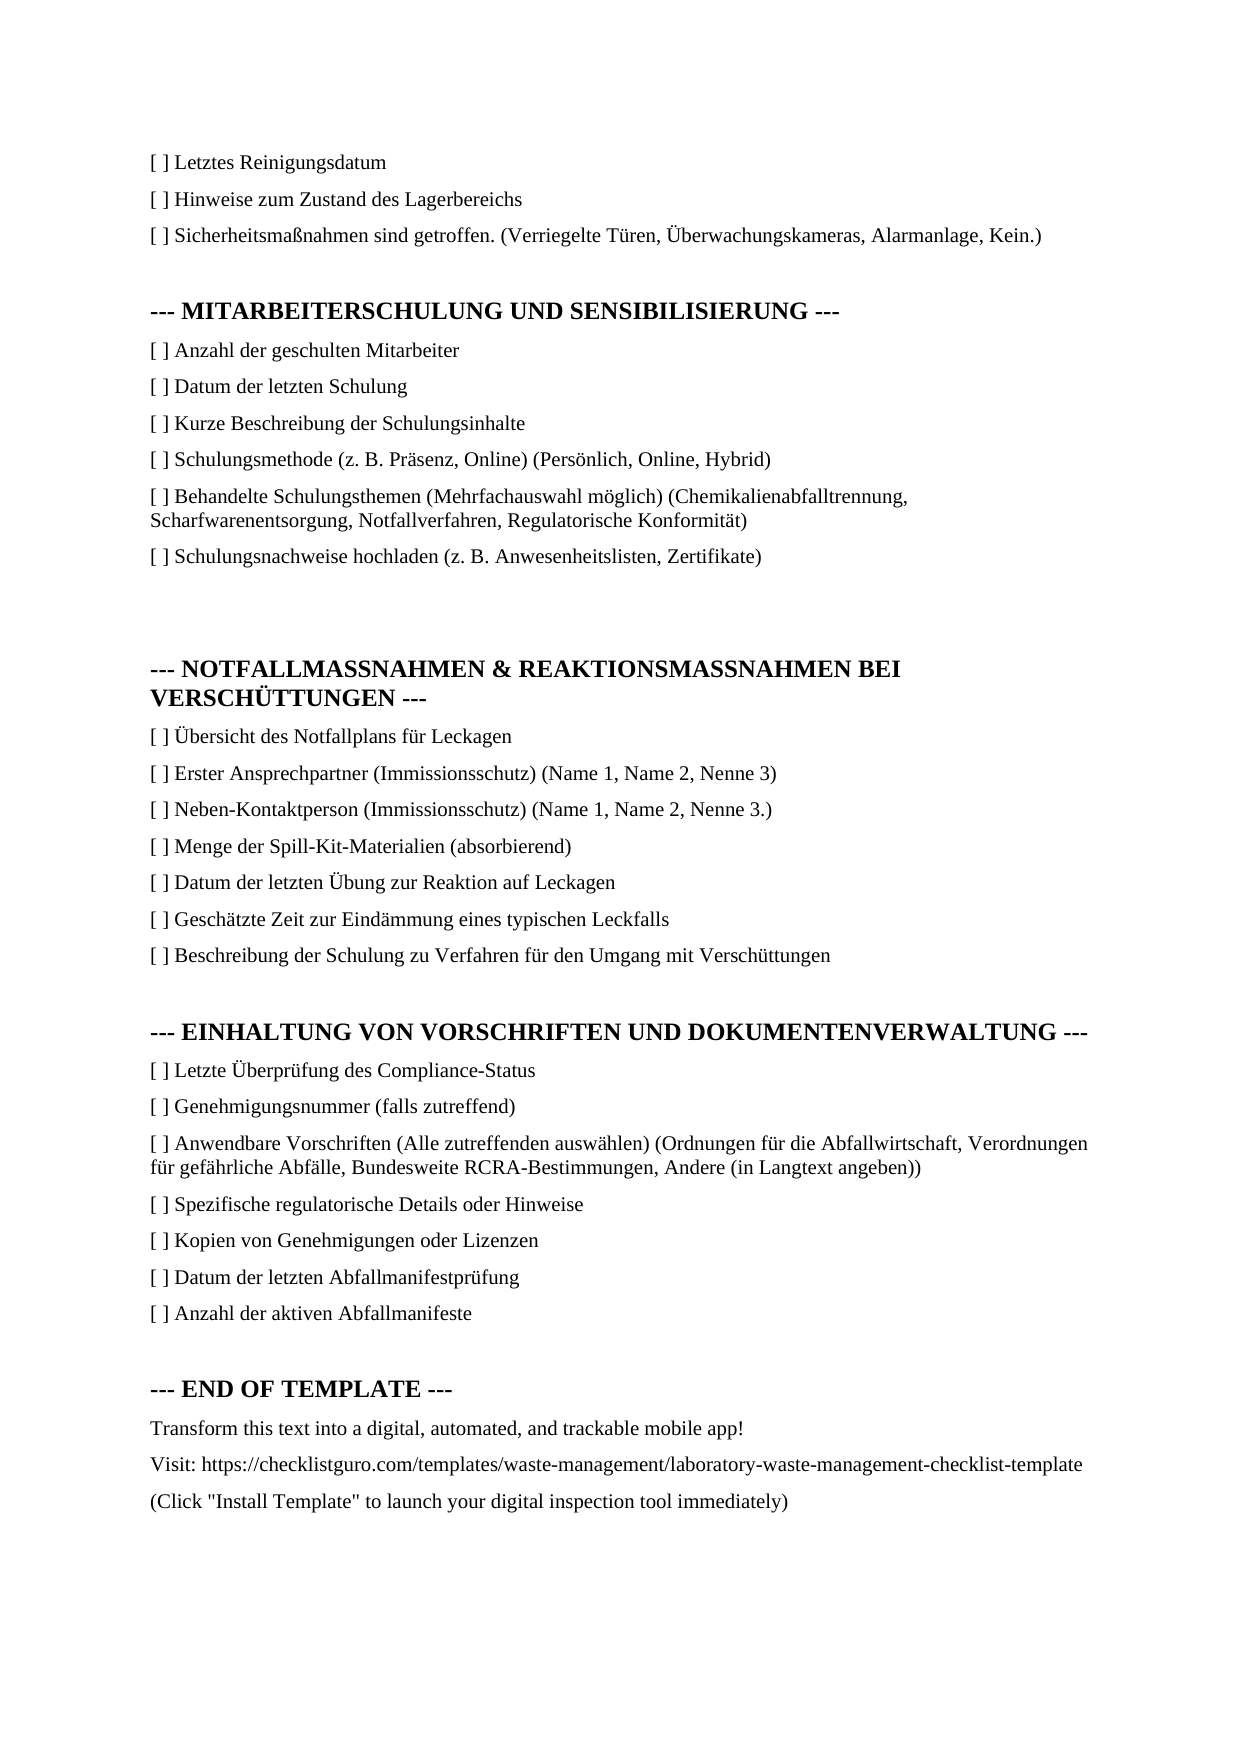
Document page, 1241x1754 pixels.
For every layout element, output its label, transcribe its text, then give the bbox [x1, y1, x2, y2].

text [ ] Anzahl der geschulten Mitarbeiter [150, 337, 1090, 362]
text [ ] Hinweise zum Zustand des Lagerbereichs [150, 187, 1090, 211]
text [ ] Spezifische regulatorische Details oder Hinweise [150, 1192, 1090, 1216]
text Transform this text into a digital, automated, and trackable mobile app! [150, 1416, 1090, 1440]
text [ ] Letztes Reinigungsdatum [150, 150, 1090, 174]
text [ ] Letzte Überprüfung des Compliance-Status [150, 1058, 1090, 1082]
text [ ] Kopien von Genehmigungen oder Lizenzen [150, 1228, 1090, 1252]
text --- END OF TEMPLATE --- [150, 1374, 1090, 1403]
text [ ] Kurze Beschreibung der Schulungsinhalte [150, 411, 1090, 435]
text [ ] Schulungsmethode (z. B. Präsenz, Online) (Persönlich, Online, Hybrid) [150, 447, 1090, 471]
text [ ] Sicherheitsmaßnahmen sind getroffen. (Verriegelte Türen, Überwachungskameras, Alarmanlage, Kein.) [150, 223, 1090, 247]
text [ ] Beschreibung der Schulung zu Verfahren für den Umgang mit Verschüttungen [150, 943, 1090, 967]
text [ ] Übersicht des Notfallplans für Leckagen [150, 724, 1090, 748]
text [ ] Geschätzte Zeit zur Eindämmung eines typischen Leckfalls [150, 907, 1090, 931]
text Visit: https://checklistguro.com/templates/waste-management/laboratory-waste-management-checklist-template [150, 1452, 1090, 1476]
text [ ] Anwendbare Vorschriften (Alle zutreffenden auswählen) (Ordnungen für die Abfallwirtschaft, Verordnungen für gefährliche Abfälle, Bundesweite RCRA-Bestimmungen, Andere (in Langtext angeben)) [150, 1131, 1090, 1179]
text [ ] Datum der letzten Abfallmanifestprüfung [150, 1265, 1090, 1289]
text [ ] Behandelte Schulungsthemen (Mehrfachauswahl möglich) (Chemikalienabfalltrennung, Scharfwarenentsorgung, Notfallverfahren, Regulatorische Konformität) [150, 484, 1090, 532]
text [ ] Menge der Spill-Kit-Materialien (absorbierend) [150, 834, 1090, 858]
text --- MITARBEITERSCHULUNG UND SENSIBILISIERUNG --- [150, 296, 1090, 325]
text [ ] Datum der letzten Übung zur Reaktion auf Leckagen [150, 870, 1090, 894]
text --- EINHALTUNG VON VORSCHRIFTEN UND DOKUMENTENVERWALTUNG --- [150, 1017, 1090, 1045]
text [ ] Neben-Kontaktperson (Immissionsschutz) (Name 1, Name 2, Nenne 3.) [150, 797, 1090, 821]
text [ ] Genehmigungsnummer (falls zutreffend) [150, 1094, 1090, 1118]
text --- NOTFALLMASSNAHMEN & REAKTIONSMASSNAHMEN BEI VERSCHÜTTUNGEN --- [150, 654, 1090, 712]
text [ ] Erster Ansprechpartner (Immissionsschutz) (Name 1, Name 2, Nenne 3) [150, 761, 1090, 785]
text (Click "Install Template" to launch your digital inspection tool immediately) [150, 1489, 1090, 1513]
text [ ] Datum der letzten Schulung [150, 374, 1090, 398]
text [ ] Anzahl der aktiven Abfallmanifeste [150, 1301, 1090, 1325]
text [ ] Schulungsnachweise hochladen (z. B. Anwesenheitslisten, Zertifikate) [150, 544, 1090, 568]
